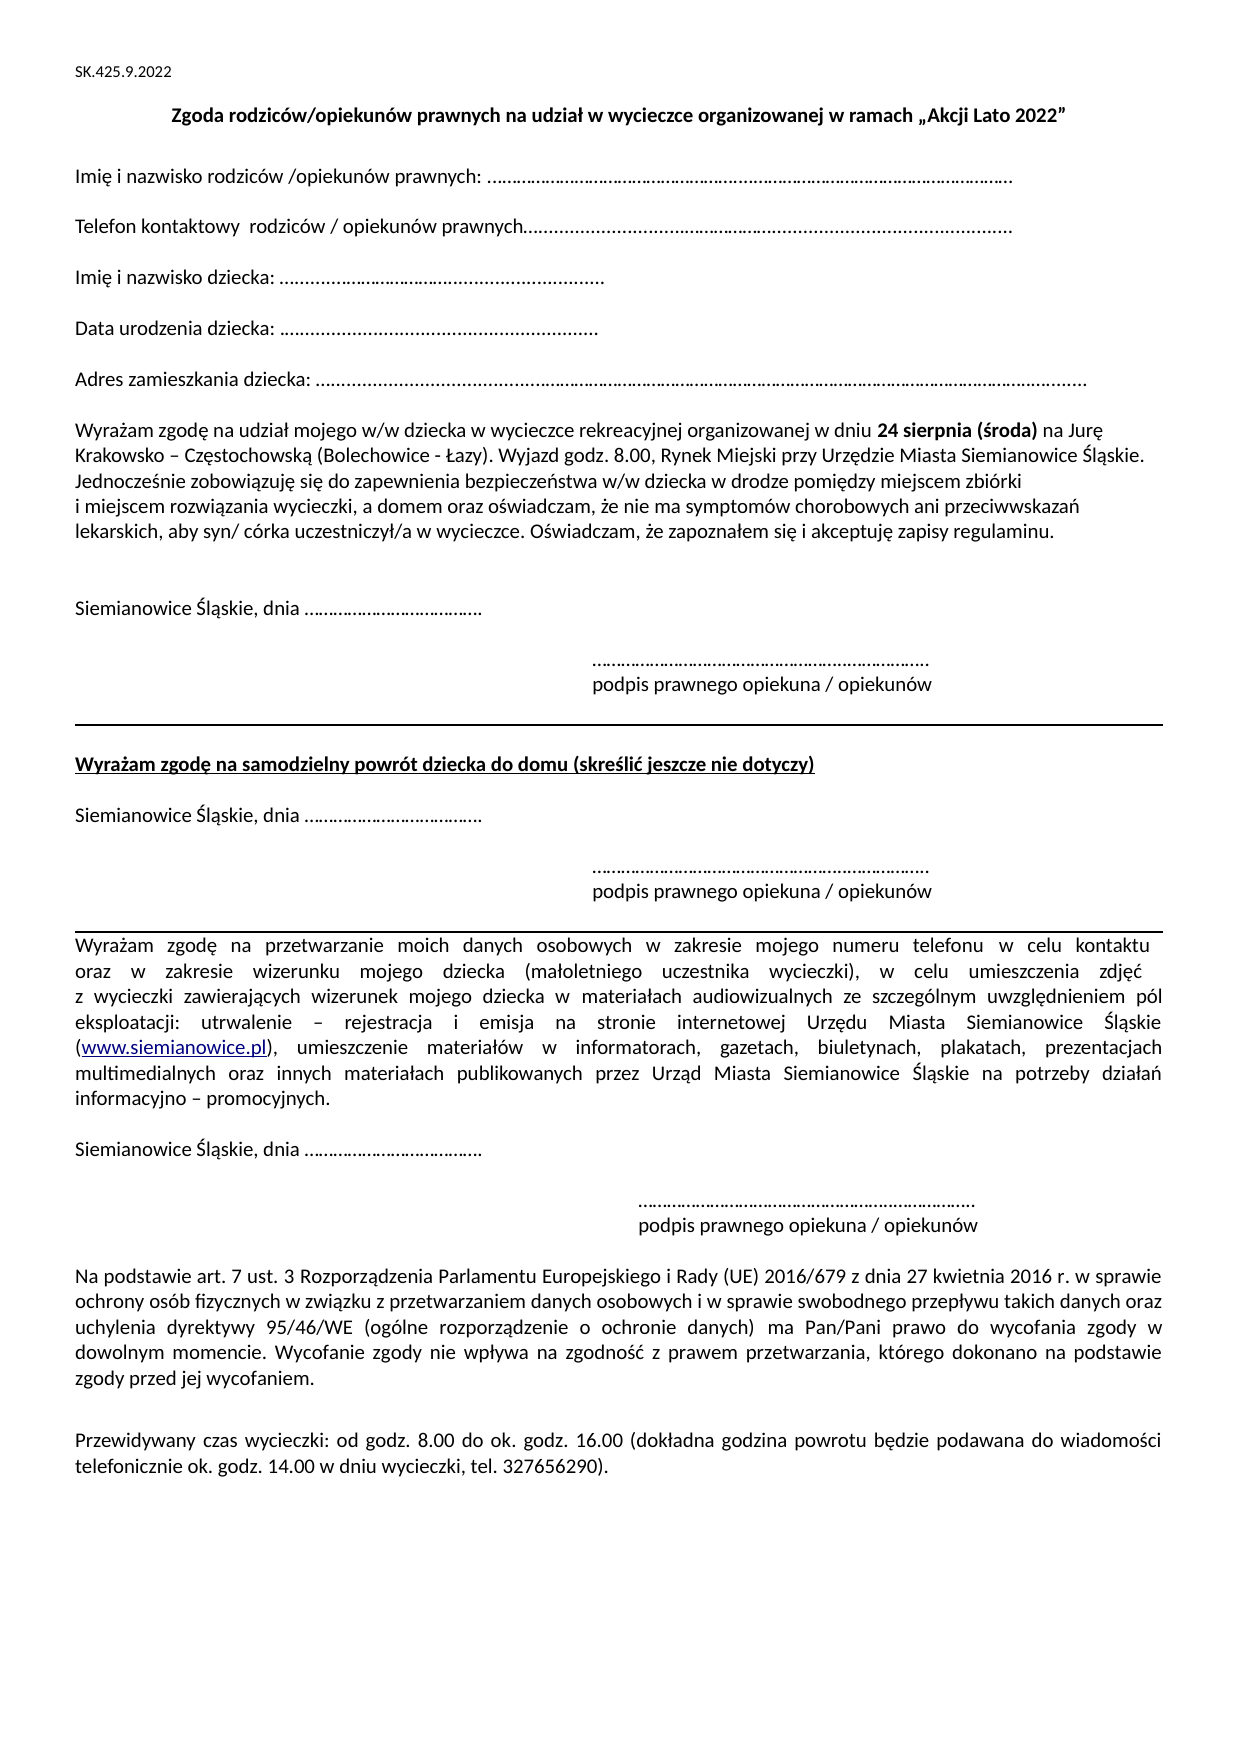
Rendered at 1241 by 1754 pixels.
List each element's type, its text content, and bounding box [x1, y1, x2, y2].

text Imię i nazwisko dziecka: …..........………………….............................. [75, 264, 1163, 290]
text Data urodzenia dziecka: .…......................................................... [75, 315, 1163, 341]
text Adres zamieszkania dziecka: ….........................................………………………………………………………………………………………..…........ [75, 366, 1163, 392]
text podpis prawnego opiekuna / opiekunów [75, 878, 1163, 904]
text Wyrażam zgodę na samodzielny powrót dziecka do domu (skreślić jeszcze nie dotyczy) [75, 751, 1163, 777]
text Siemianowice Śląskie, dnia ………………………………. [75, 802, 1163, 827]
text Siemianowice Śląskie, dnia ………………………………. [75, 595, 1163, 620]
list podpis prawnego opiekuna / opiekunów [150, 1212, 1163, 1238]
text Telefon kontaktowy rodziców / opiekunów prawnych…............................……………….............................................. [75, 214, 1163, 239]
text Jednocześnie zobowiązuję się do zapewnienia bezpieczeństwa w/w dziecka w drodze pomiędzy miejscem zbiórki i miejscem rozwiązania wycieczki, a domem oraz oświadczam, że nie ma symptomów chorobowych ani przeciwwskazań lekarskich, aby syn/ córka uczestniczył/a w wycieczce. Oświadczam, że zapoznałem się i akceptuję zapisy regulaminu. [75, 468, 1163, 544]
text Imię i nazwisko rodziców /opiekunów prawnych: ...…………………………………………....……………………………………………… [75, 163, 1163, 188]
list ……………………………………………..…………….. [150, 1187, 1163, 1212]
text SK.425.9.2022 [75, 61, 1163, 82]
text Wyrażam zgodę na przetwarzanie moich danych osobowych w zakresie mojego numeru telefonu w celu kontaktu oraz w zakresie wizerunku mojego dziecka (małoletniego uczestnika wycieczki), w celu umieszczenia zdjęć z wycieczki zawierających wizerunek mojego dziecka w materiałach audiowizualnych ze szczególnym uwzględnieniem pól eksploatacji: utrwalenie – rejestracja i emisja na stronie internetowej Urzędu Miasta Siemianowice Śląskie (www.siemianowice.pl), umieszczenie materiałów w informatorach, gazetach, biuletynach, plakatach, prezentacjach multimedialnych oraz innych materiałach publikowanych przez Urząd Miasta Siemianowice Śląskie na potrzeby działań informacyjno – promocyjnych. [75, 933, 1163, 1111]
text Zgoda rodziców/opiekunów prawnych na udział w wycieczce organizowanej w ramach „Akcji Lato 2022” [75, 102, 1163, 127]
text ……………………………………………..…………….. [75, 646, 1163, 671]
text Wyrażam zgodę na udział mojego w/w dziecka w wycieczce rekreacyjnej organizowanej w dniu 24 sierpnia (środa) na Jurę Krakowsko – Częstochowską (Bolechowice - Łazy). Wyjazd godz. 8.00, Rynek Miejski przy Urzędzie Miasta Siemianowice Śląskie. [75, 417, 1163, 468]
text Na podstawie art. 7 ust. 3 Rozporządzenia Parlamentu Europejskiego i Rady (UE) 2016/679 z dnia 27 kwietnia 2016 r. w sprawie ochrony osób fizycznych w związku z przetwarzaniem danych osobowych i w sprawie swobodnego przepływu takich danych oraz uchylenia dyrektywy 95/46/WE (ogólne rozporządzenie o ochronie danych) ma Pan/Pani prawo do wycofania zgody w dowolnym momencie. Wycofanie zgody nie wpływa na zgodność z prawem przetwarzania, którego dokonano na podstawie zgody przed jej wycofaniem. [75, 1263, 1163, 1390]
list Przewidywany czas wycieczki: od godz. 8.00 do ok. godz. 16.00 (dokładna godzina powrotu będzie podawana do wiadomości telefonicznie ok. godz. 14.00 w dniu wycieczki, tel. 327656290). [75, 1427, 1163, 1478]
text podpis prawnego opiekuna / opiekunów [75, 671, 1163, 697]
text ……………………………………………..…………….. [75, 853, 1163, 878]
text Siemianowice Śląskie, dnia ………………………………. [75, 1136, 1163, 1161]
